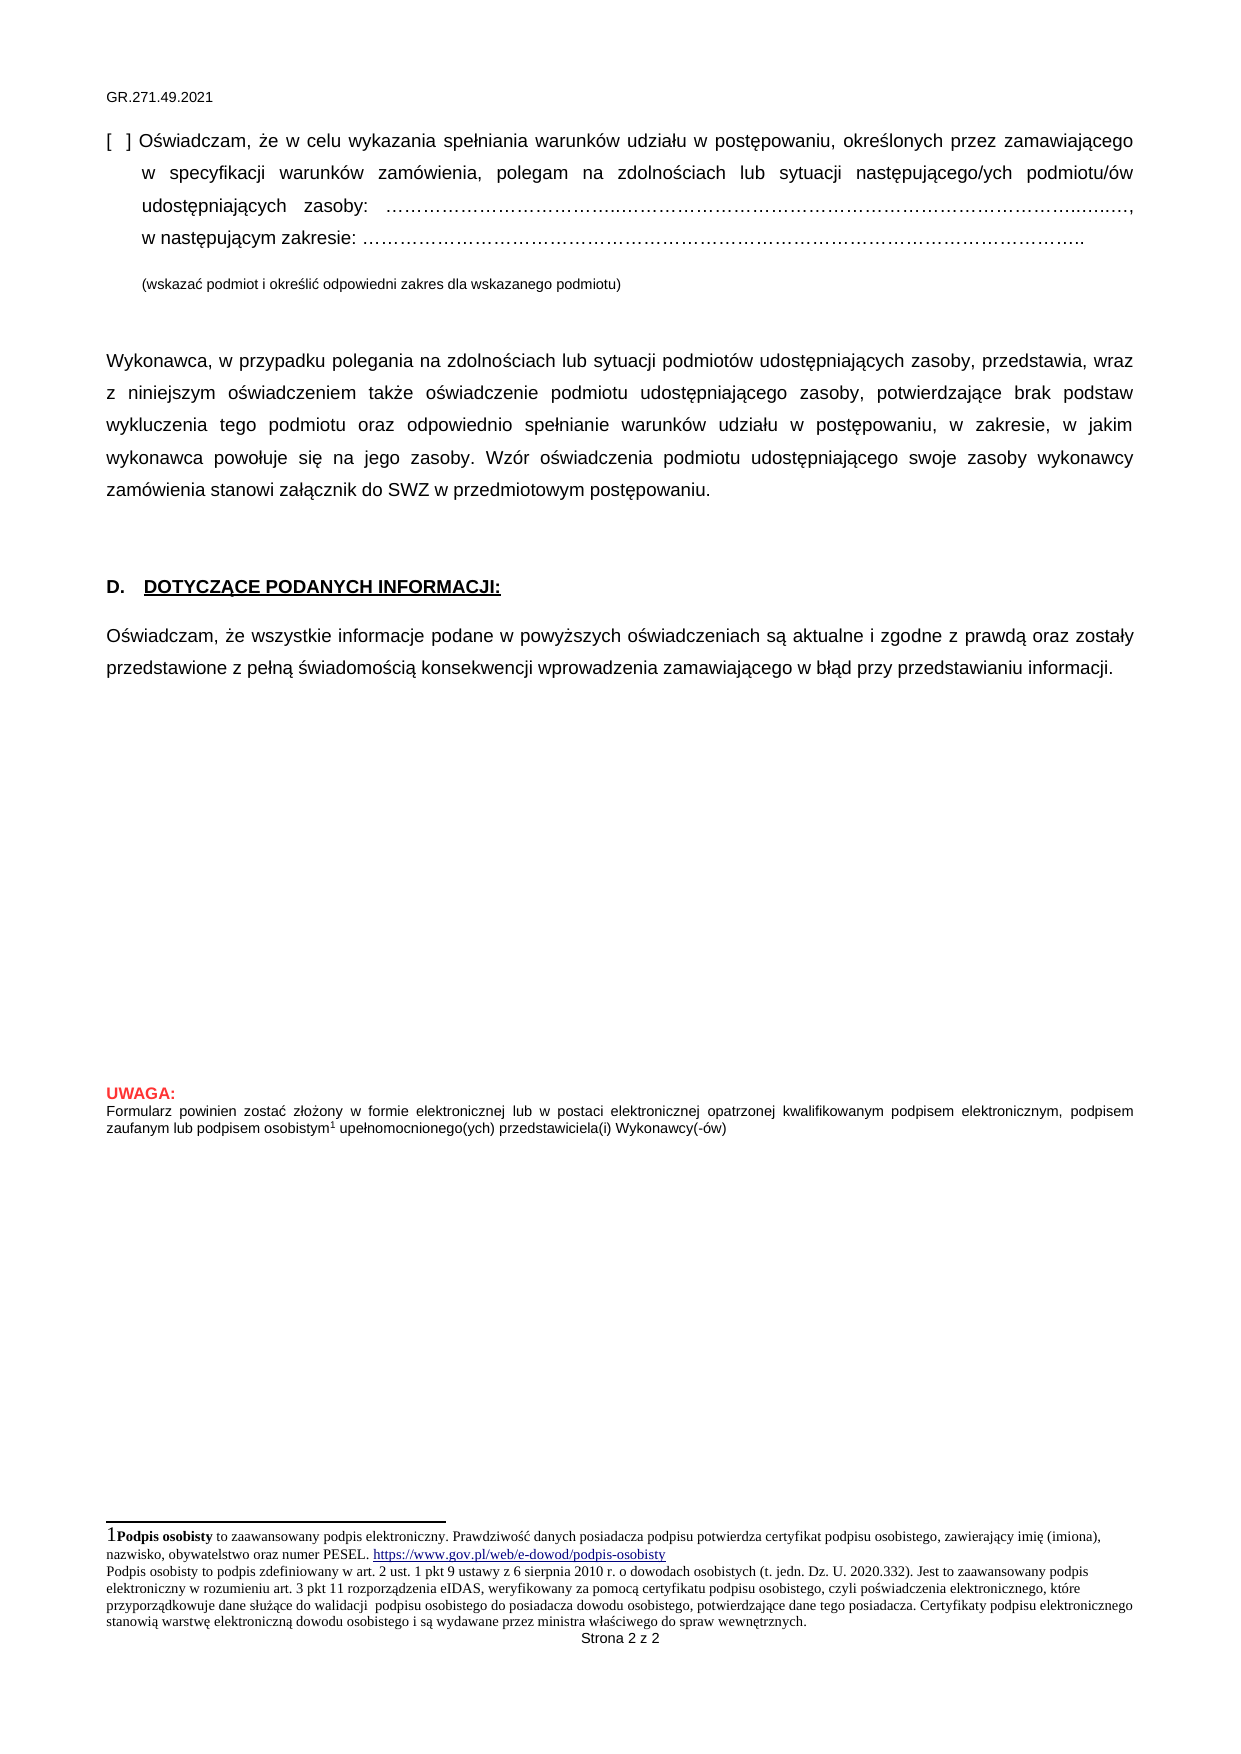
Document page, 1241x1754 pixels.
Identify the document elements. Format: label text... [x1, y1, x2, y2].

text Podpis osobisty to podpis zdefiniowany w art. 2 ust. 1 pkt 9 ustawy z 6 sierpnia 2010 r. o dowodach osobistych (t. jedn. Dz. U. 2020.332). Jest to zaawansowany podpis elektroniczny w rozumieniu art. 3 pkt 11 rozporządzenia eIDAS, weryfikowany za pomocą certyfikatu podpisu osobistego, czyli poświadczenia elektronicznego, które przyporządkowuje dane służące do walidacji podpisu osobistego do posiadacza dowodu osobistego, potwierdzające dane tego posiadacza. Certyfikaty podpisu elektronicznego stanowią warstwę elektroniczną dowodu osobistego i są wydawane przez ministra właściwego do spraw wewnętrznych. [106, 1563, 1134, 1630]
text Formularz powinien zostać złożony w formie elektronicznej lub w postaci elektronicznej opatrzonej kwalifikowanym podpisem elektronicznym, podpisem zaufanym lub podpisem osobistym upełnomocnionego(ych) przedstawiciela(i) Wykonawcy(-ów) [106, 1103, 1134, 1136]
list DOTYCZĄCE PODANYCH INFORMACJI: [106, 576, 1134, 597]
text [ ] Oświadczam, że w celu wykazania spełniania warunków udziału w postępowaniu, określonych przez zamawiającego w specyfikacji warunków zamówienia, polegam na zdolnościach lub sytuacji następującego/ych podmiotu/ów udostępniających zasoby: ………………………………..………………………………………………………………..…..…, w następującym zakresie: …………………………………………………………………………………………………….. [106, 130, 1134, 248]
text UWAGA: [106, 1083, 1134, 1103]
text Oświadczam, że wszystkie informacje podane w powyższych oświadczeniach są aktualne i zgodne z prawdą oraz zostały przedstawione z pełną świadomością konsekwencji wprowadzenia zamawiającego w błąd przy przedstawianiu informacji. [106, 625, 1134, 678]
text Podpis osobisty to zaawansowany podpis elektroniczny. Prawdziwość danych posiadacza podpisu potwierdza certyfikat podpisu osobistego, zawierający imię (imiona), nazwisko, obywatelstwo oraz numer PESEL. https://www.gov.pl/web/e-dowod/podpis-osobisty [106, 1522, 1134, 1563]
text Wykonawca, w przypadku polegania na zdolnościach lub sytuacji podmiotów udostępniających zasoby, przedstawia, wraz z niniejszym oświadczeniem także oświadczenie podmiotu udostępniającego zasoby, potwierdzające brak podstaw wykluczenia tego podmiotu oraz odpowiednio spełnianie warunków udziału w postępowaniu, w zakresie, w jakim wykonawca powołuje się na jego zasoby. Wzór oświadczenia podmiotu udostępniającego swoje zasoby wykonawcy zamówienia stanowi załącznik do SWZ w przedmiotowym postępowaniu. [106, 350, 1134, 500]
text (wskazać podmiot i określić odpowiedni zakres dla wskazanego podmiotu) [142, 276, 1134, 292]
